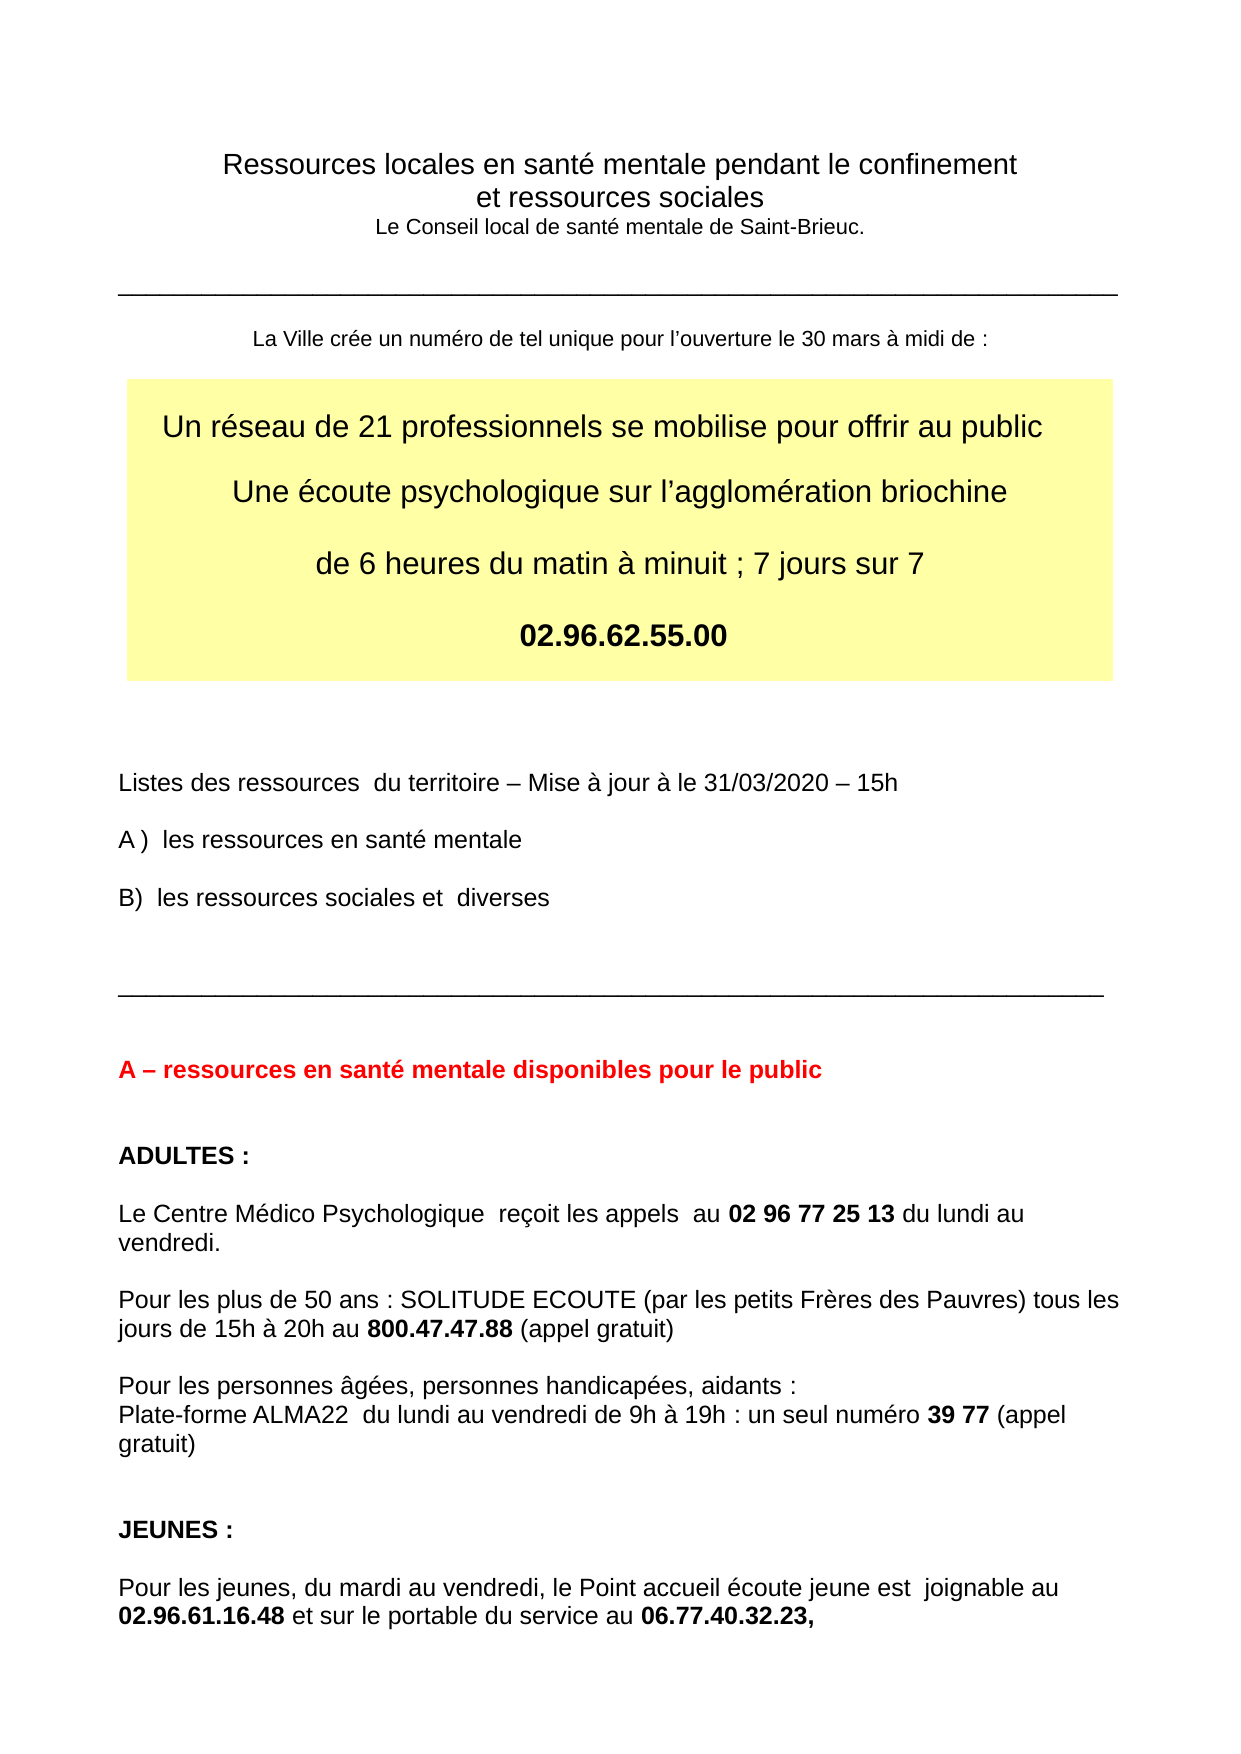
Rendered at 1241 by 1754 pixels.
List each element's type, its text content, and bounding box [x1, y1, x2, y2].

text ADULTES : [118, 1141, 1122, 1170]
text et ressources sociales [118, 180, 1122, 214]
text La Ville crée un numéro de tel unique pour l’ouverture le 30 mars à midi de : [118, 325, 1122, 351]
table_header Un réseau de 21 professionnels se mobilise pour offrir au public Une écoute psychologique sur l’agglomération briochine de 6 heures du matin à minuit ; 7 jours sur 7 02.96.62.55.00 [127, 379, 1113, 681]
text Listes des ressources du territoire – Mise à jour à le 31/03/2020 – 15h [118, 767, 1122, 796]
text _______________________________________________________________________ [118, 969, 1122, 997]
text Pour les jeunes, du mardi au vendredi, le Point accueil écoute jeune est joignable au 02.96.61.16.48 et sur le portable du service au 06.77.40.32.23, [118, 1572, 1122, 1630]
text Pour les plus de 50 ans : SOLITUDE ECOUTE (par les petits Frères des Pauvres) tous les jours de 15h à 20h au 800.47.47.88 (appel gratuit) [118, 1285, 1122, 1342]
text Pour les personnes âgées, personnes handicapées, aidants : [118, 1371, 1122, 1400]
text Le Conseil local de santé mentale de Saint-Brieuc. [118, 214, 1122, 239]
text Plate-forme ALMA22 du lundi au vendredi de 9h à 19h : un seul numéro 39 77 (appel gratuit) [118, 1400, 1122, 1457]
text Le Centre Médico Psychologique reçoit les appels au 02 96 77 25 13 du lundi au vendredi. [118, 1199, 1122, 1256]
text Ressources locales en santé mentale pendant le confinement [118, 147, 1122, 180]
text A – ressources en santé mentale disponibles pour le public [118, 1055, 1122, 1084]
text ________________________________________________________________________ [118, 268, 1122, 297]
text JEUNES : [118, 1515, 1122, 1544]
text A ) les ressources en santé mentale [118, 825, 1122, 854]
text B) les ressources sociales et diverses [118, 882, 1122, 911]
